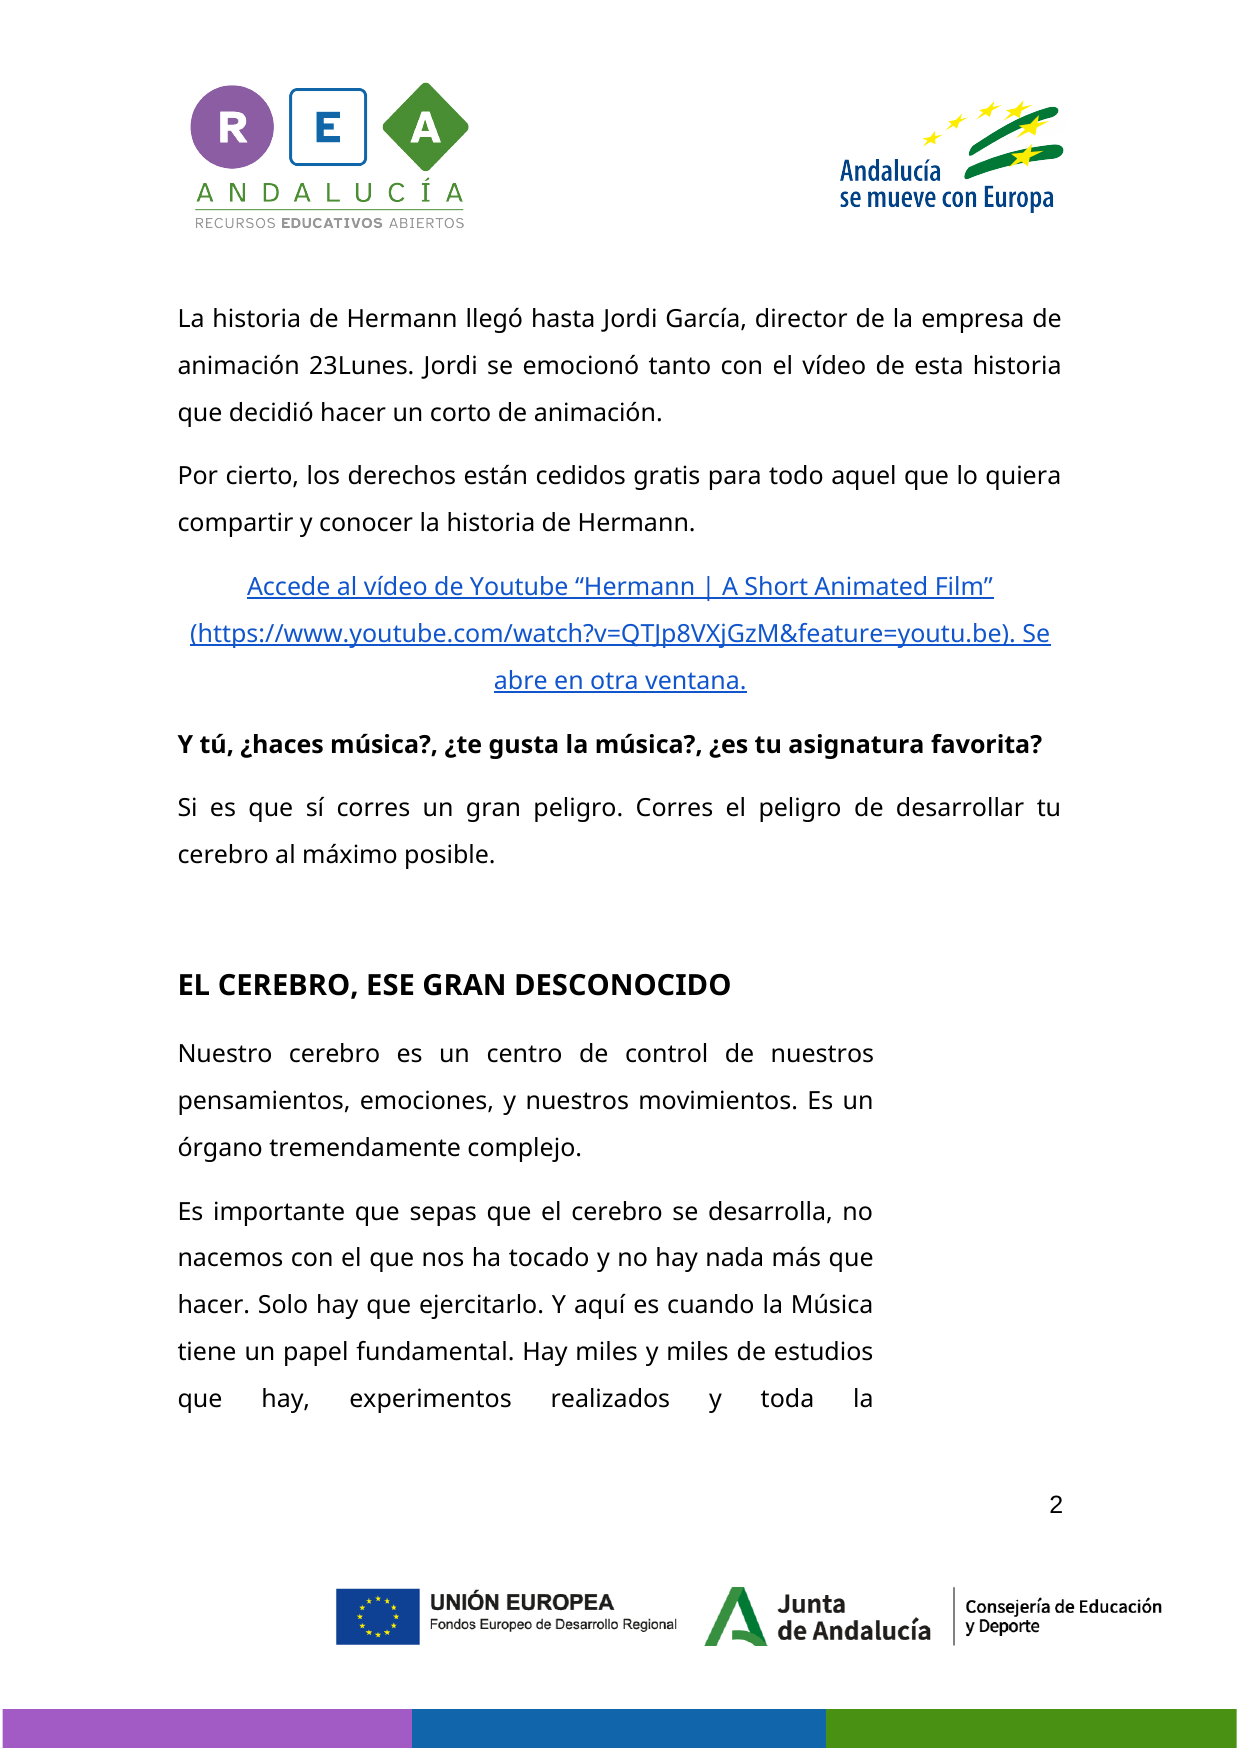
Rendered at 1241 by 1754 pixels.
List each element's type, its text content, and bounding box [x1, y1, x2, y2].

picture [840, 100, 1066, 213]
text La historia de Hermann llegó hasta Jordi García, director de la empresa de animación 23Lunes. Jordi se emocionó tanto con el vídeo de esta historia que decidió hacer un corto de animación. [177, 300, 1063, 428]
text Accede al vídeo de Youtube “Hermann | A Short Animated Film” (https://www.youtube.com/watch?v=QTJp8VXjGzM&feature=youtu.be). Se abre en otra ventana. [177, 569, 1063, 697]
text Nuestro cerebro es un centro de control de nuestros pensamientos, emociones, y nuestros movimientos. Es un órgano tremendamente complejo. [177, 1036, 1062, 1163]
text Si es que sí corres un gran peligro. Corres el peligro de desarrollar tu cerebro al máximo posible. [177, 790, 1063, 871]
picture [2, 1501, 1237, 1748]
text Por cierto, los derechos están cedidos gratis para todo aquel que lo quiera compartir y conocer la historia de Hermann. [177, 458, 1063, 539]
text EL CEREBRO, ESE GRAN DESCONOCIDO [177, 964, 1063, 1004]
picture [177, 2, 483, 308]
text Y tú, ¿haces música?, ¿te gusta la música?, ¿es tu asignatura favorita? [177, 726, 1063, 760]
text Es importante que sepas que el cerebro se desarrolla, no nacemos con el que nos ha tocado y no hay nada más que hacer. Solo hay que ejercitarlo. Y aquí es cuando la Música tiene un papel fundamental. Hay miles y miles de estudios que hay, experimentos realizados y toda la [177, 1193, 1063, 1415]
